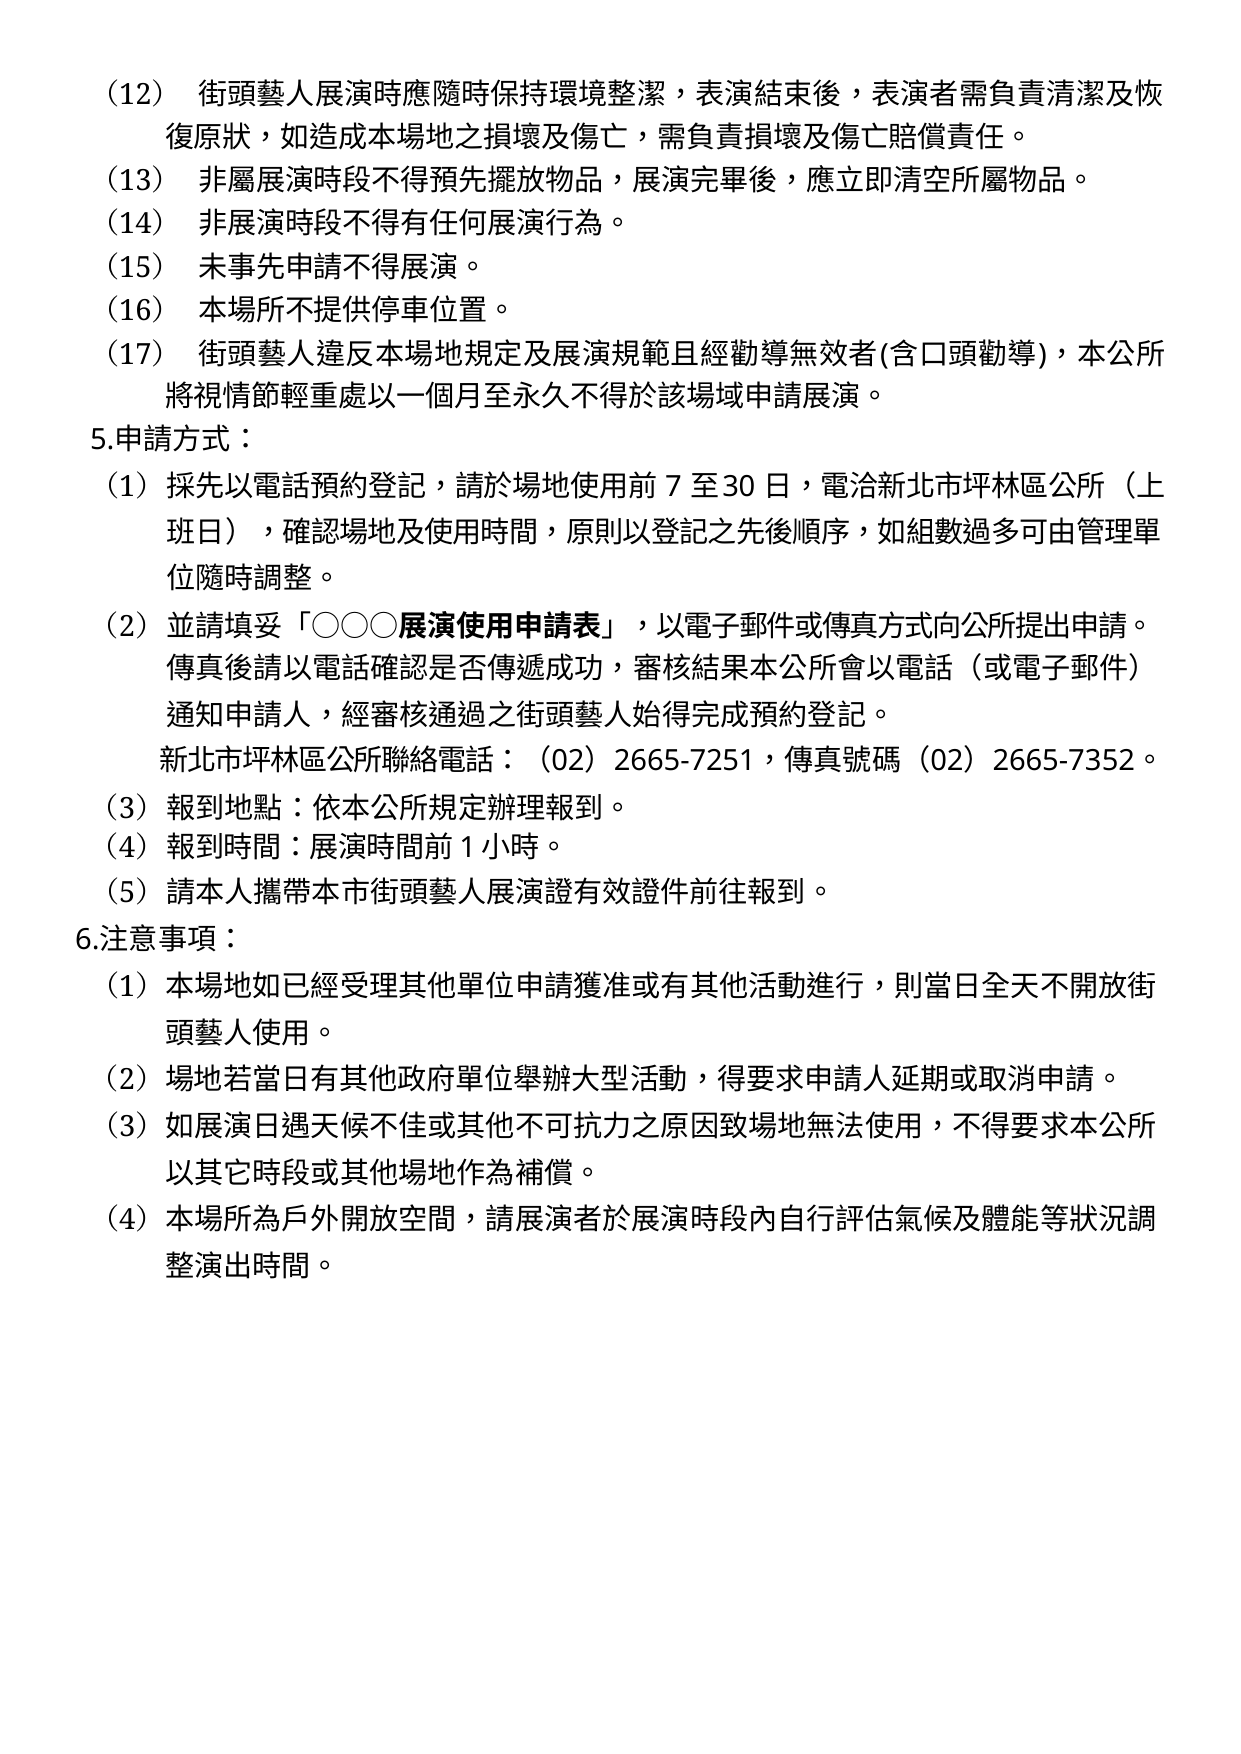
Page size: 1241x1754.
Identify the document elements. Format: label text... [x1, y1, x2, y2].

list 本場所為戶外開放空間，請展演者於展演時段內自行評估氣候及體能等狀況調整演出時間。 [90, 1196, 1165, 1285]
list 採先以電話預約登記，請於場地使用前 7 至 30 日，電洽新北市坪林區公所（上班日），確認場地及使用時間，原則以登記之先後順序，如組數過多可由管理單位隨時調整。 [90, 462, 1166, 597]
list 本場所不提供停車位置。 [90, 287, 1165, 329]
list 5.申請方式： [90, 415, 546, 458]
list 街頭藝人違反本場地規定及展演規範且經勸導無效者(含口頭勸導)，本公所將視情節輕重處以一個月至永久不得於該場域申請展演。 [90, 330, 1165, 415]
text 新北市坪林區公所聯絡電話：（02）2665-7251，傳真號碼（02）2665-7352。 [151, 740, 1166, 778]
list 非屬展演時段不得預先擺放物品，展演完畢後，應立即清空所屬物品。 [90, 157, 1165, 199]
list 街頭藝人展演時應隨時保持環境整潔，表演結束後，表演者需負責清潔及恢復原狀，如造成本場地之損壞及傷亡，需負責損壞及傷亡賠償責任。 [90, 71, 1165, 156]
list 如展演日遇天候不佳或其他不可抗力之原因致場地無法使用，不得要求本公所以其它時段或其他場地作為補償。 [90, 1103, 1166, 1191]
text 傳真後請以電話確認是否傳遞成功，審核結果本公所會以電話（或電子郵件） 通知申請人，經審核通過之街頭藝人始得完成預約登記。 [166, 645, 1158, 734]
list 請本人攜帶本市街頭藝人展演證有效證件前往報到。6.注意事項： [75, 869, 837, 958]
list 本場地如已經受理其他單位申請獲准或有其他活動進行，則當日全天不開放街頭藝人使用。 [90, 963, 1166, 1051]
list 非展演時段不得有任何展演行為。 [90, 200, 1165, 242]
list 報到地點：依本公所規定辦理報到。 [89, 778, 1184, 828]
list 報到時間：展演時間前1小時。 [89, 828, 1184, 864]
list 場地若當日有其他政府單位舉辦大型活動，得要求申請人延期或取消申請。 [89, 1056, 1184, 1098]
list 未事先申請不得展演。 [90, 243, 1165, 286]
list 並請填妥「○○○展演使用申請表」，以電子郵件或傳真方式向公所提出申請。 [89, 602, 1184, 645]
